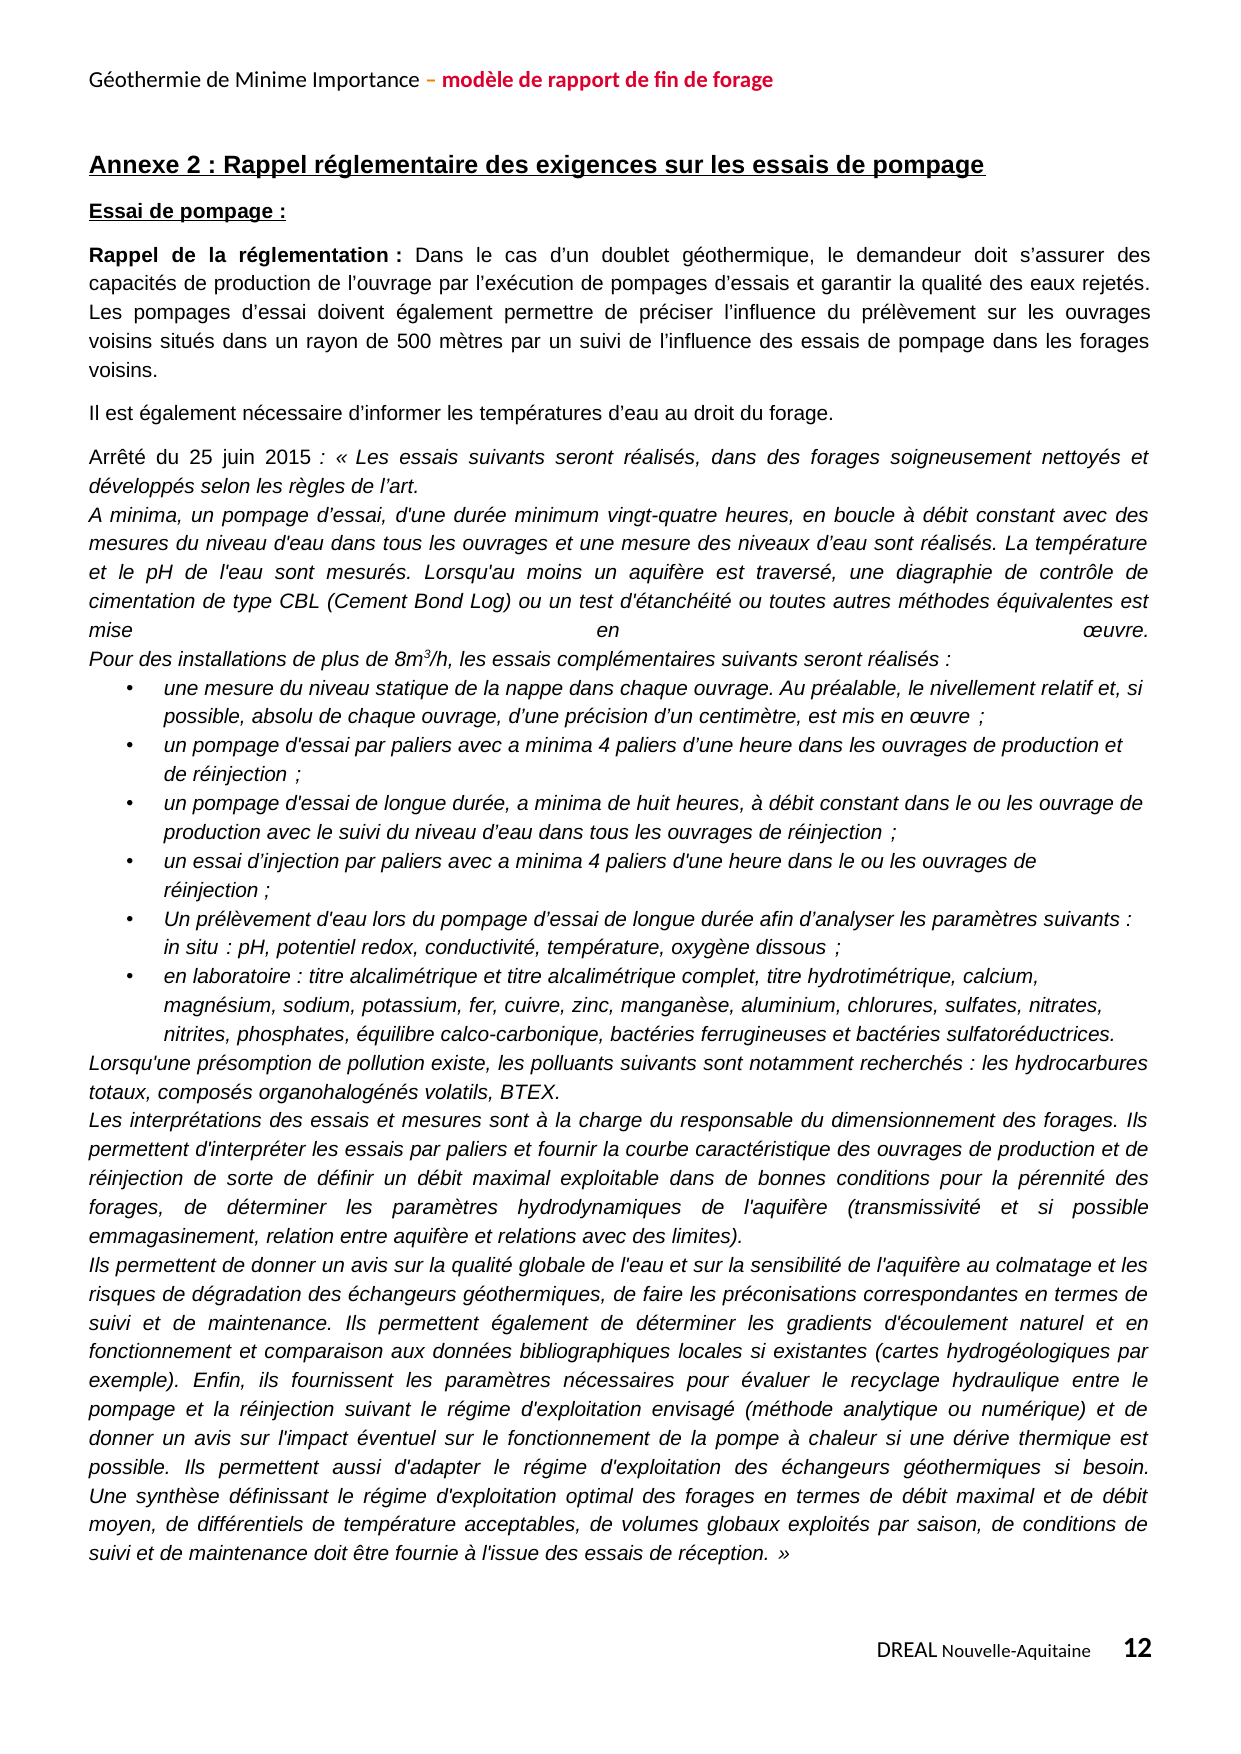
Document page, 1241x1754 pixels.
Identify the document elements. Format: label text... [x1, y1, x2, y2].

text A minima, un pompage d’essai, d'une durée minimum vingt-quatre heures, en boucle à débit constant avec des mesures du niveau d'eau dans tous les ouvrages et une mesure des niveaux d’eau sont réalisés. La température et le pH de l'eau sont mesurés. Lorsqu'au moins un aquifère est traversé, une diagraphie de contrôle de cimentation de type CBL (Cement Bond Log) ou un test d'étanchéité ou toutes autres méthodes équivalentes est mise en œuvre. Pour des installations de plus de 8m3/h, les essais complémentaires suivants seront réalisés : [89, 502, 1152, 671]
list un pompage d'essai de longue durée, a minima de huit heures, à débit constant dans le ou les ouvrage de production avec le suivi du niveau d’eau dans tous les ouvrages de réinjection ; [126, 791, 1152, 844]
text Les interprétations des essais et mesures sont à la charge du responsable du dimensionnement des forages. Ils permettent d'interpréter les essais par paliers et fournir la courbe caractéristique des ouvrages de production et de réinjection de sorte de définir un débit maximal exploitable dans de bonnes conditions pour la pérennité des forages, de déterminer les paramètres hydrodynamiques de l'aquifère (transmissivité et si possible emmagasinement, relation entre aquifère et relations avec des limites). [89, 1108, 1152, 1248]
list un essai d’injection par paliers avec a minima 4 paliers d'une heure dans le ou les ouvrages de réinjection ; [126, 849, 1152, 902]
text Il est également nécessaire d’informer les températures d’eau au droit du forage. [89, 401, 1152, 425]
list en laboratoire : titre alcalimétrique et titre alcalimétrique complet, titre hydrotimétrique, calcium, magnésium, sodium, potassium, fer, cuivre, zinc, manganèse, aluminium, chlorures, sulfates, nitrates, nitrites, phosphates, équilibre calco-carbonique, bactéries ferrugineuses et bactéries sulfatoréductrices. [126, 964, 1152, 1046]
text Rappel de la réglementation : Dans le cas d’un doublet géothermique, le demandeur doit s’assurer des capacités de production de l’ouvrage par l’exécution de pompages d’essais et garantir la qualité des eaux rejetés. Les pompages d’essai doivent également permettre de préciser l’influence du prélèvement sur les ouvrages voisins situés dans un rayon de 500 mètres par un suivi de l’influence des essais de pompage dans les forages voisins. [89, 242, 1152, 382]
list un pompage d'essai par paliers avec a minima 4 paliers d’une heure dans les ouvrages de production et de réinjection ; [126, 733, 1152, 786]
list une mesure du niveau statique de la nappe dans chaque ouvrage. Au préalable, le nivellement relatif et, si possible, absolu de chaque ouvrage, d’une précision d’un centimètre, est mis en œuvre ; [126, 676, 1152, 728]
text Ils permettent de donner un avis sur la qualité globale de l'eau et sur la sensibilité de l'aquifère au colmatage et les risques de dégradation des échangeurs géothermiques, de faire les préconisations correspondantes en termes de suivi et de maintenance. Ils permettent également de déterminer les gradients d'écoulement naturel et en fonctionnement et comparaison aux données bibliographiques locales si existantes (cartes hydrogéologiques par exemple). Enfin, ils fournissent les paramètres nécessaires pour évaluer le recyclage hydraulique entre le pompage et la réinjection suivant le régime d'exploitation envisagé (méthode analytique ou numérique) et de donner un avis sur l'impact éventuel sur le fonctionnement de la pompe à chaleur si une dérive thermique est possible. Ils permettent aussi d'adapter le régime d'exploitation des échangeurs géothermiques si besoin. Une synthèse définissant le régime d'exploitation optimal des forages en termes de débit maximal et de débit moyen, de différentiels de température acceptables, de volumes globaux exploités par saison, de conditions de suivi et de maintenance doit être fournie à l'issue des essais de réception. » [89, 1253, 1152, 1565]
text Arrêté du 25 juin 2015 : « Les essais suivants seront réalisés, dans des forages soigneusement nettoyés et développés selon les règles de l’art. [89, 445, 1152, 498]
text Annexe 2 : Rappel réglementaire des exigences sur les essais de pompage [89, 150, 1152, 179]
text Lorsqu'une présomption de pollution existe, les polluants suivants sont notamment recherchés : les hydrocarbures totaux, composés organohalogénés volatils, BTEX. [89, 1051, 1152, 1104]
list Un prélèvement d'eau lors du pompage d’essai de longue durée afin d’analyser les paramètres suivants : in situ : pH, potentiel redox, conductivité, température, oxygène dissous ; [126, 906, 1152, 959]
text Essai de pompage : [89, 199, 1152, 223]
